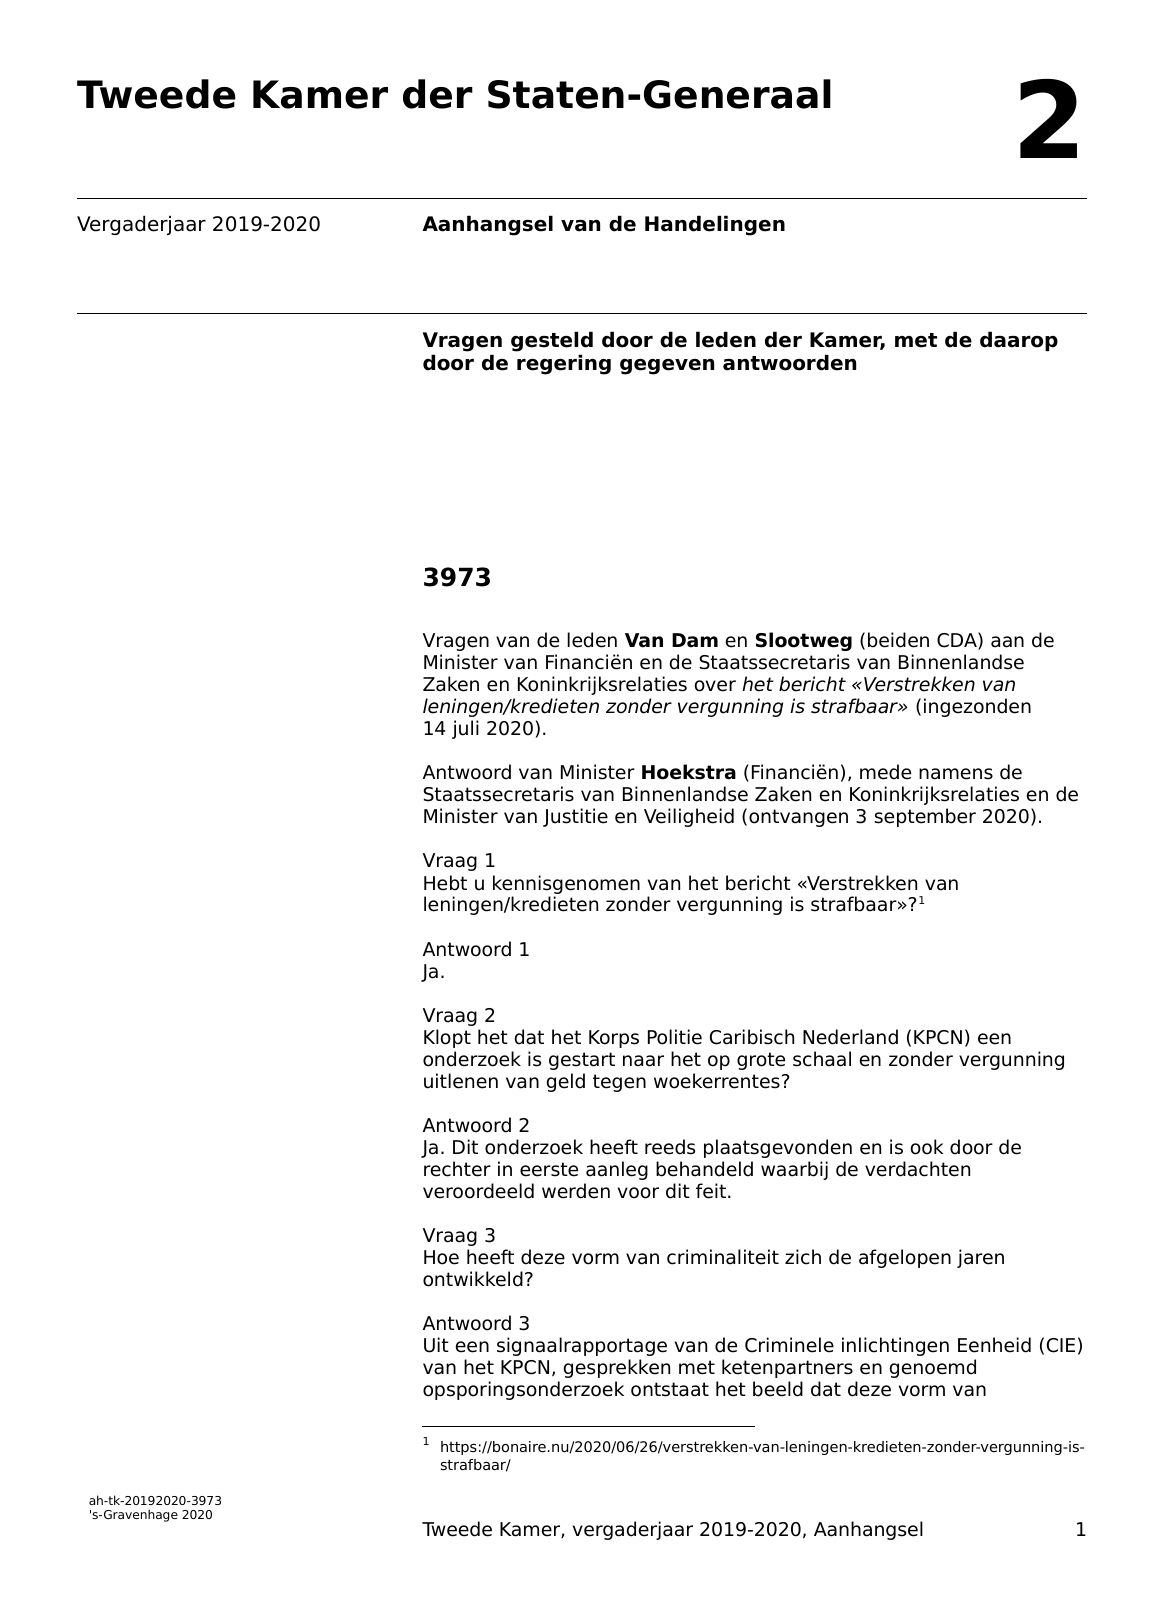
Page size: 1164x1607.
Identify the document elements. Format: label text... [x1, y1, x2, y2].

text Hoe heeft deze vorm van criminaliteit zich de afgelopen jaren ontwikkeld? [422, 1247, 1087, 1291]
table_cell [77, 314, 422, 375]
text Antwoord van Minister Hoekstra (Financiën), mede namens de Staatssecretaris van Binnenlandse Zaken en Koninkrijksrelaties en de Minister van Justitie en Veiligheid (ontvangen 3 september 2020). [422, 762, 1087, 828]
table_cell Vergaderjaar 2019-2020 [77, 199, 422, 313]
text Antwoord 1 [422, 938, 1087, 961]
text 's-Gravenhage 2020 [88, 1508, 323, 1522]
table_cell Vragen gesteld door de leden der Kamer, met de daarop door de regering gegeven antwoorden [422, 314, 1087, 375]
text Ja. [422, 961, 1087, 982]
text 3973 [422, 563, 1087, 592]
text Vraag 1 [422, 850, 1087, 872]
text Antwoord 2 [422, 1115, 1087, 1137]
table_header Tweede Kamer der Staten-Generaal [77, 59, 886, 198]
text Vragen van de leden Van Dam en Slootweg (beiden CDA) aan de Minister van Financiën en de Staatssecretaris van Binnenlandse Zaken en Koninkrijksrelaties over het bericht «Verstrekken van leningen/kredieten zonder vergunning is strafbaar» (ingezonden 14 juli 2020). [422, 630, 1087, 740]
text ah-tk-20192020-3973 [88, 1494, 323, 1508]
text https://bonaire.nu/2020/06/26/verstrekken-van-leningen-kredieten-zonder-vergunning-is-strafbaar/ [422, 1435, 1087, 1474]
text Uit een signaalrapportage van de Criminele inlichtingen Eenheid (CIE) van het KPCN, gesprekken met ketenpartners en genoemd opsporingsonderzoek ontstaat het beeld dat deze vorm van [422, 1335, 1087, 1401]
text Hebt u kennisgenomen van het bericht «Verstrekken van leningen/kredieten zonder vergunning is strafbaar»? [422, 872, 1087, 916]
text Antwoord 3 [422, 1313, 1087, 1335]
table_cell Aanhangsel van de Handelingen [422, 199, 1087, 313]
text Klopt het dat het Korps Politie Caribisch Nederland (KPCN) een onderzoek is gestart naar het op grote schaal en zonder vergunning uitlenen van geld tegen woekerrentes? [422, 1027, 1087, 1093]
text Vraag 3 [422, 1225, 1087, 1247]
table_header 2 [886, 59, 1087, 198]
text Vraag 2 [422, 1005, 1087, 1027]
text Ja. Dit onderzoek heeft reeds plaatsgevonden en is ook door de rechter in eerste aanleg behandeld waarbij de verdachten veroordeeld werden voor dit feit. [422, 1137, 1087, 1203]
